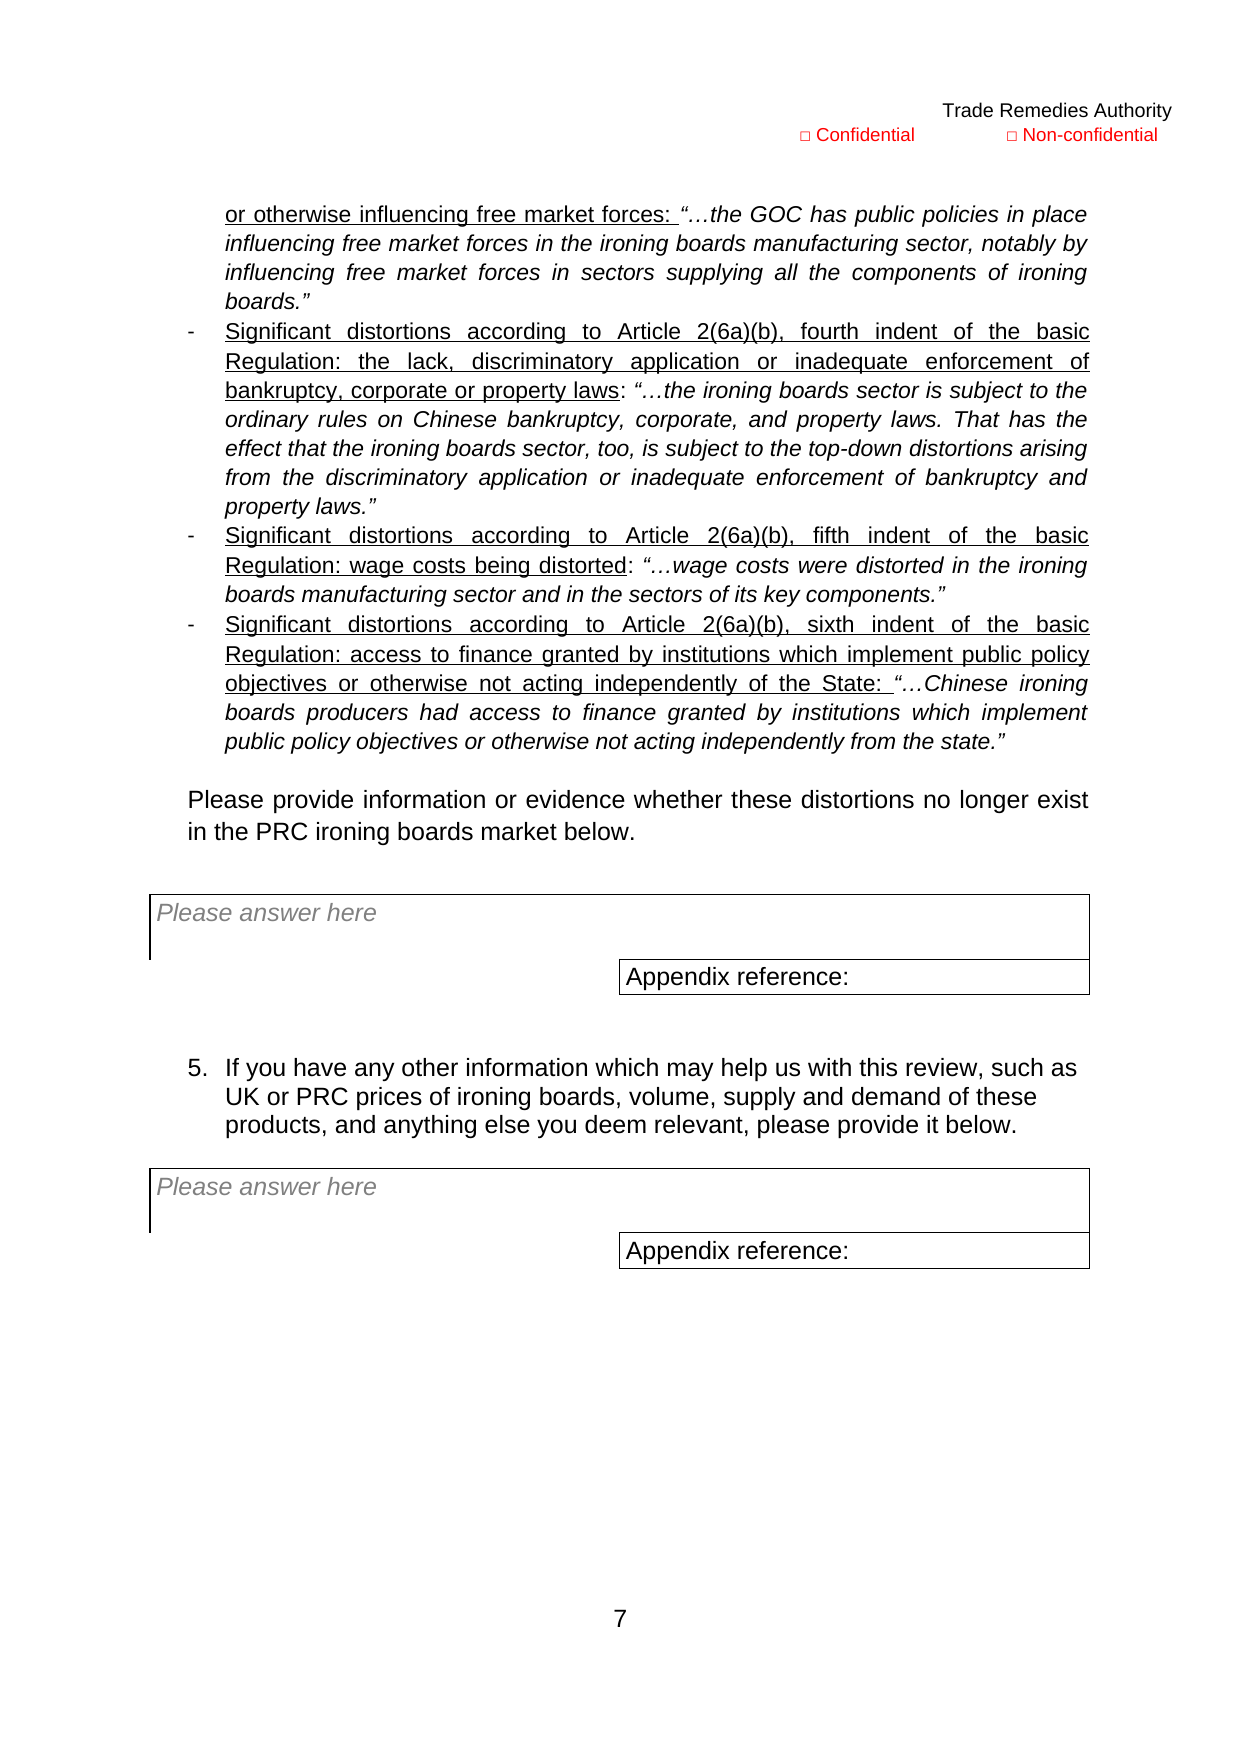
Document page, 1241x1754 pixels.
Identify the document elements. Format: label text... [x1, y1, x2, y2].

table_cell [150, 1233, 619, 1268]
table_header Please answer here [151, 895, 1089, 958]
table_cell Appendix reference: [620, 1233, 1089, 1268]
list Significant distortions according to Article 2(6a)(b), fourth indent of the basic Regulation: the lack, discriminatory application or inadequate enforcement of bankruptcy, corporate or property laws: “…the ironing boards sector is subject to the ordinary rules on Chinese bankruptcy, corporate, and property laws. That has the effect that the ironing boards sector, too, is subject to the top-down distortions arising from the discriminatory application or inadequate enforcement of bankruptcy and property laws.” [187, 317, 1090, 519]
list Significant distortions according to Article 2(6a)(b), sixth indent of the basic Regulation: access to finance granted by institutions which implement public policy objectives or otherwise not acting independently of the State: “…Chinese ironing boards producers had access to finance granted by institutions which implement public policy objectives or otherwise not acting independently from the state.” [187, 610, 1090, 754]
text Please provide information or evidence whether these distortions no longer exist in the PRC ironing boards market below. [187, 786, 1090, 846]
table_header Please answer here [151, 1169, 1089, 1232]
list Significant distortions according to Article 2(6a)(b), fifth indent of the basic Regulation: wage costs being distorted: “…wage costs were distorted in the ironing boards manufacturing sector and in the sectors of its key components.” [187, 522, 1090, 607]
list or otherwise influencing free market forces: “…the GOC has public policies in place influencing free market forces in the ironing boards manufacturing sector, notably by influencing free market forces in sectors supplying all the components of ironing boards.” [187, 201, 1090, 314]
table_cell Appendix reference: [620, 960, 1089, 994]
table_cell [150, 960, 619, 994]
list If you have any other information which may help us with this review, such as UK or PRC prices of ironing boards, volume, supply and demand of these products, and anything else you deem relevant, please provide it below. [187, 1053, 1090, 1139]
